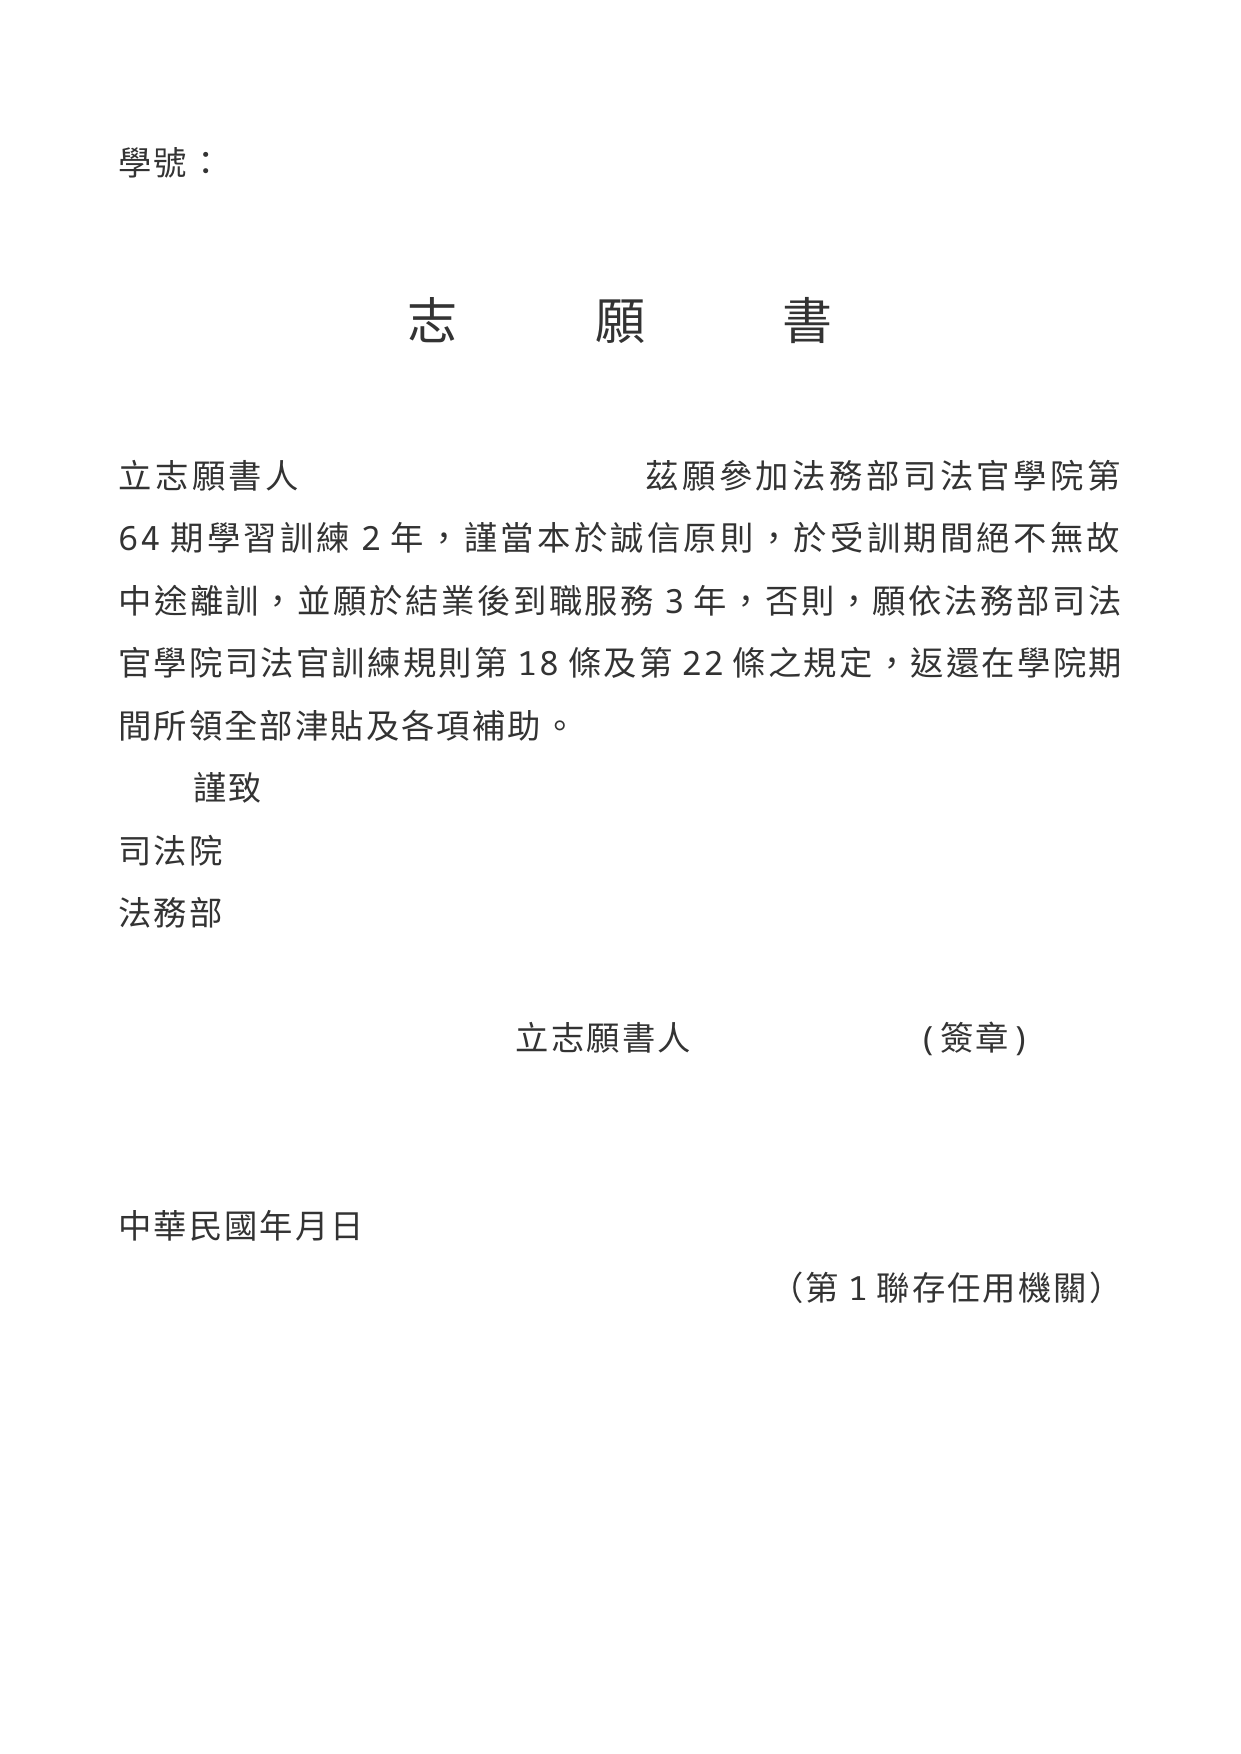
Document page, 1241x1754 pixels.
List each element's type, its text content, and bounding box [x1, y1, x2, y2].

text 司法院 [118, 807, 1105, 869]
text 謹致 [118, 744, 1105, 807]
text 立志願書人 (簽章) [118, 994, 1122, 1057]
text 志 願 書 [118, 244, 1122, 369]
text 中華民國年月日 [118, 1182, 1122, 1244]
text 立志願書人 茲願參加法務部司法官學院第64期學習訓練2年，謹當本於誠信原則，於受訓期間絕不無故中途離訓，並願於結業後到職服務3年，否則，願依法務部司法官學院司法官訓練規則第18條及第22條之規定，返還在學院期間所領全部津貼及各項補助。 [118, 432, 1122, 744]
text （第1聯存任用機關） [118, 1244, 1122, 1307]
text 法務部 [118, 869, 1105, 932]
text 學號： [118, 119, 1122, 182]
